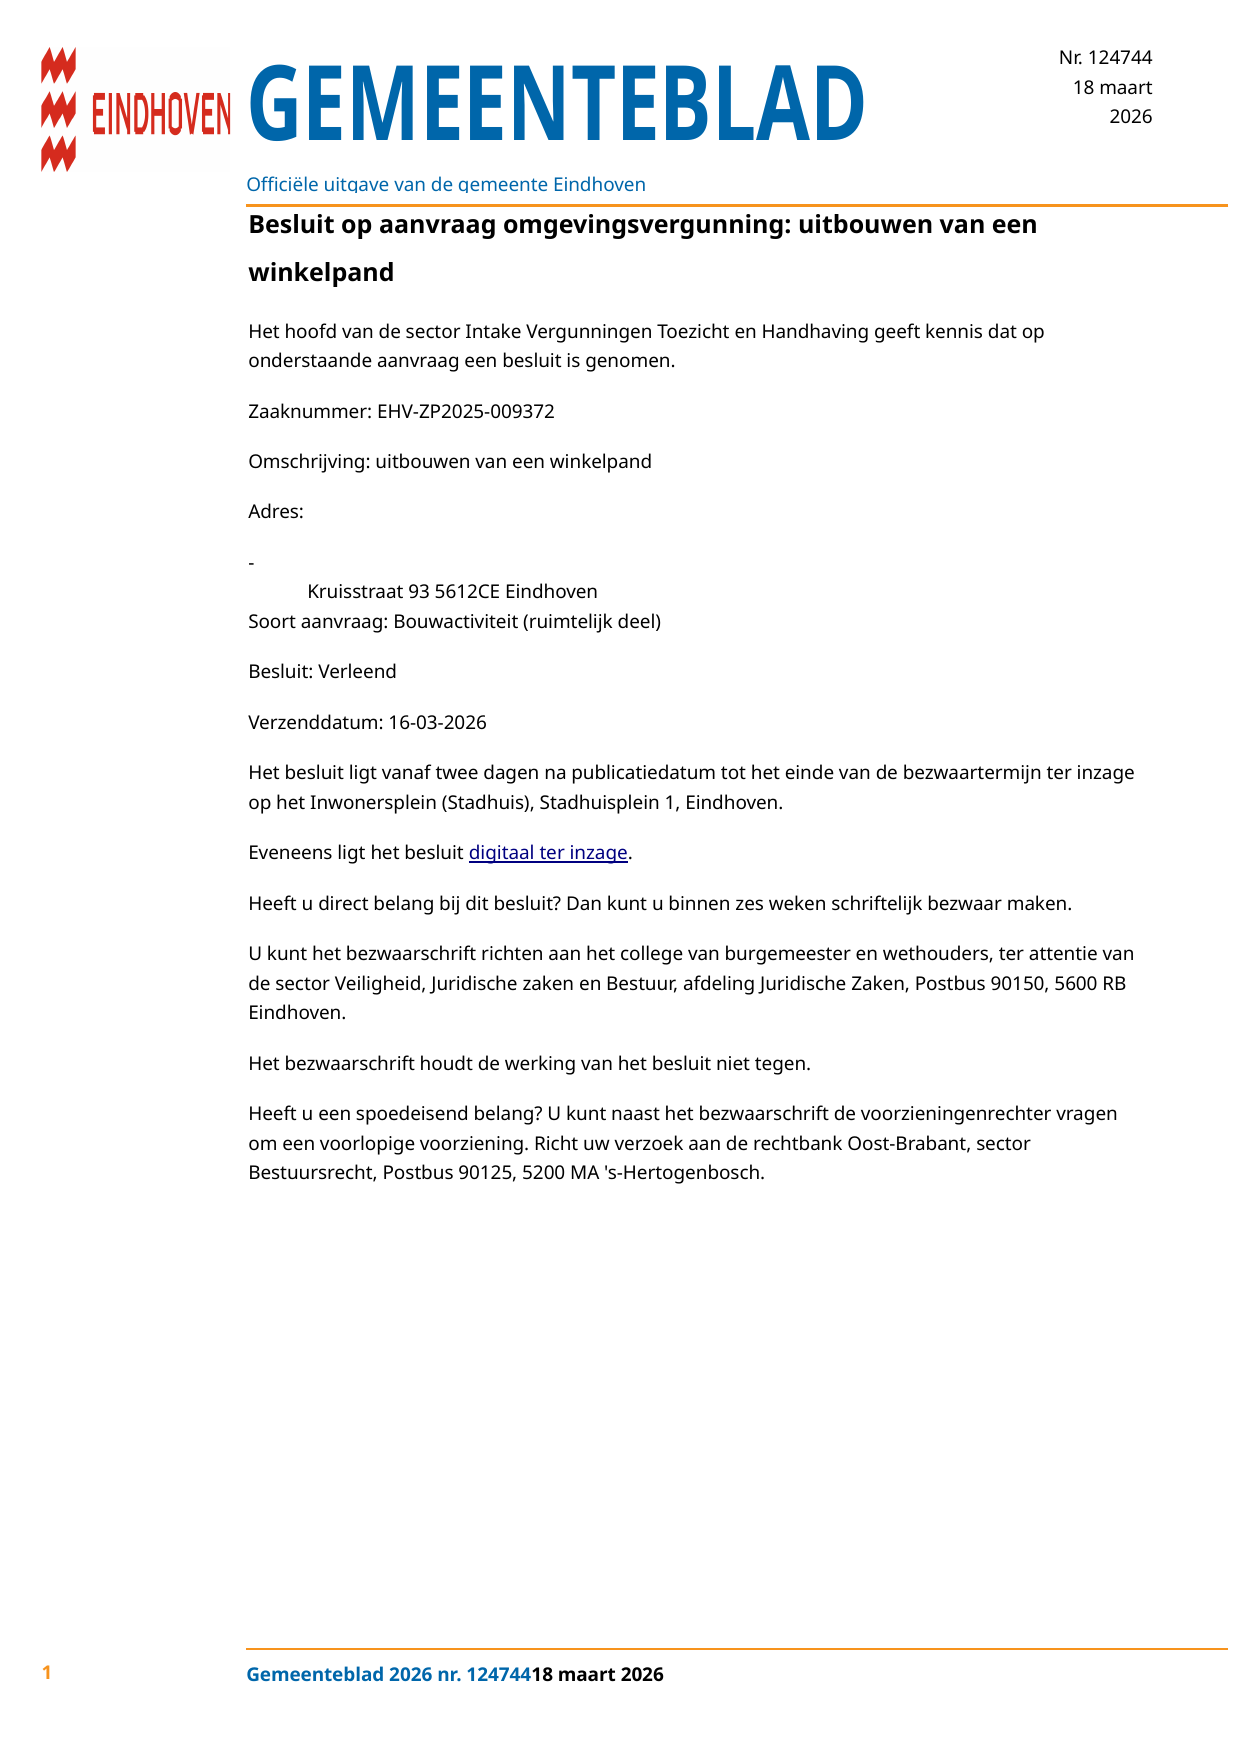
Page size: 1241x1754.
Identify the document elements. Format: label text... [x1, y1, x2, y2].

text Heeft u een spoedeisend belang? U kunt naast het bezwaarschrift de voorzieningenrechter vragen om een voorlopige voorziening. Richt uw verzoek aan de rechtbank Oost-Brabant, sector Bestuursrecht, Postbus 90125, 5200 MA 's-Hertogenbosch. [248, 1100, 1152, 1185]
text Adres: [248, 499, 1152, 524]
text Soort aanvraag: Bouwactiviteit (ruimtelijk deel) [248, 608, 1152, 634]
list Kruisstraat 93 5612CE Eindhoven [248, 579, 1152, 604]
text Eveneens ligt het besluit digitaal ter inzage. [248, 839, 1152, 865]
text Besluit: Verleend [248, 659, 1152, 684]
text U kunt het bezwaarschrift richten aan het college van burgemeester en wethouders, ter attentie van de sector Veiligheid, Juridische zaken en Bestuur, afdeling Juridische Zaken, Postbus 90150, 5600 RB Eindhoven. [248, 940, 1152, 1025]
text Heeft u direct belang bij dit besluit? Dan kunt u binnen zes weken schriftelijk bezwaar maken. [248, 890, 1152, 916]
text Het bezwaarschrift houdt de werking van het besluit niet tegen. [248, 1050, 1152, 1076]
text Besluit op aanvraag omgevingsvergunning: uitbouwen van een winkelpand [248, 207, 1152, 288]
text Het hoofd van de sector Intake Vergunningen Toezicht en Handhaving geeft kennis dat op onderstaande aanvraag een besluit is genomen. [248, 318, 1152, 373]
text Verzenddatum: 16-03-2026 [248, 709, 1152, 735]
text Het besluit ligt vanaf twee dagen na publicatiedatum tot het einde van de bezwaartermijn ter inzage op het Inwonersplein (Stadhuis), Stadhuisplein 1, Eindhoven. [248, 759, 1152, 815]
picture [41, 47, 231, 172]
text Omschrijving: uitbouwen van een winkelpand [248, 448, 1152, 474]
text Zaaknummer: EHV-ZP2025-009372 [248, 398, 1152, 424]
